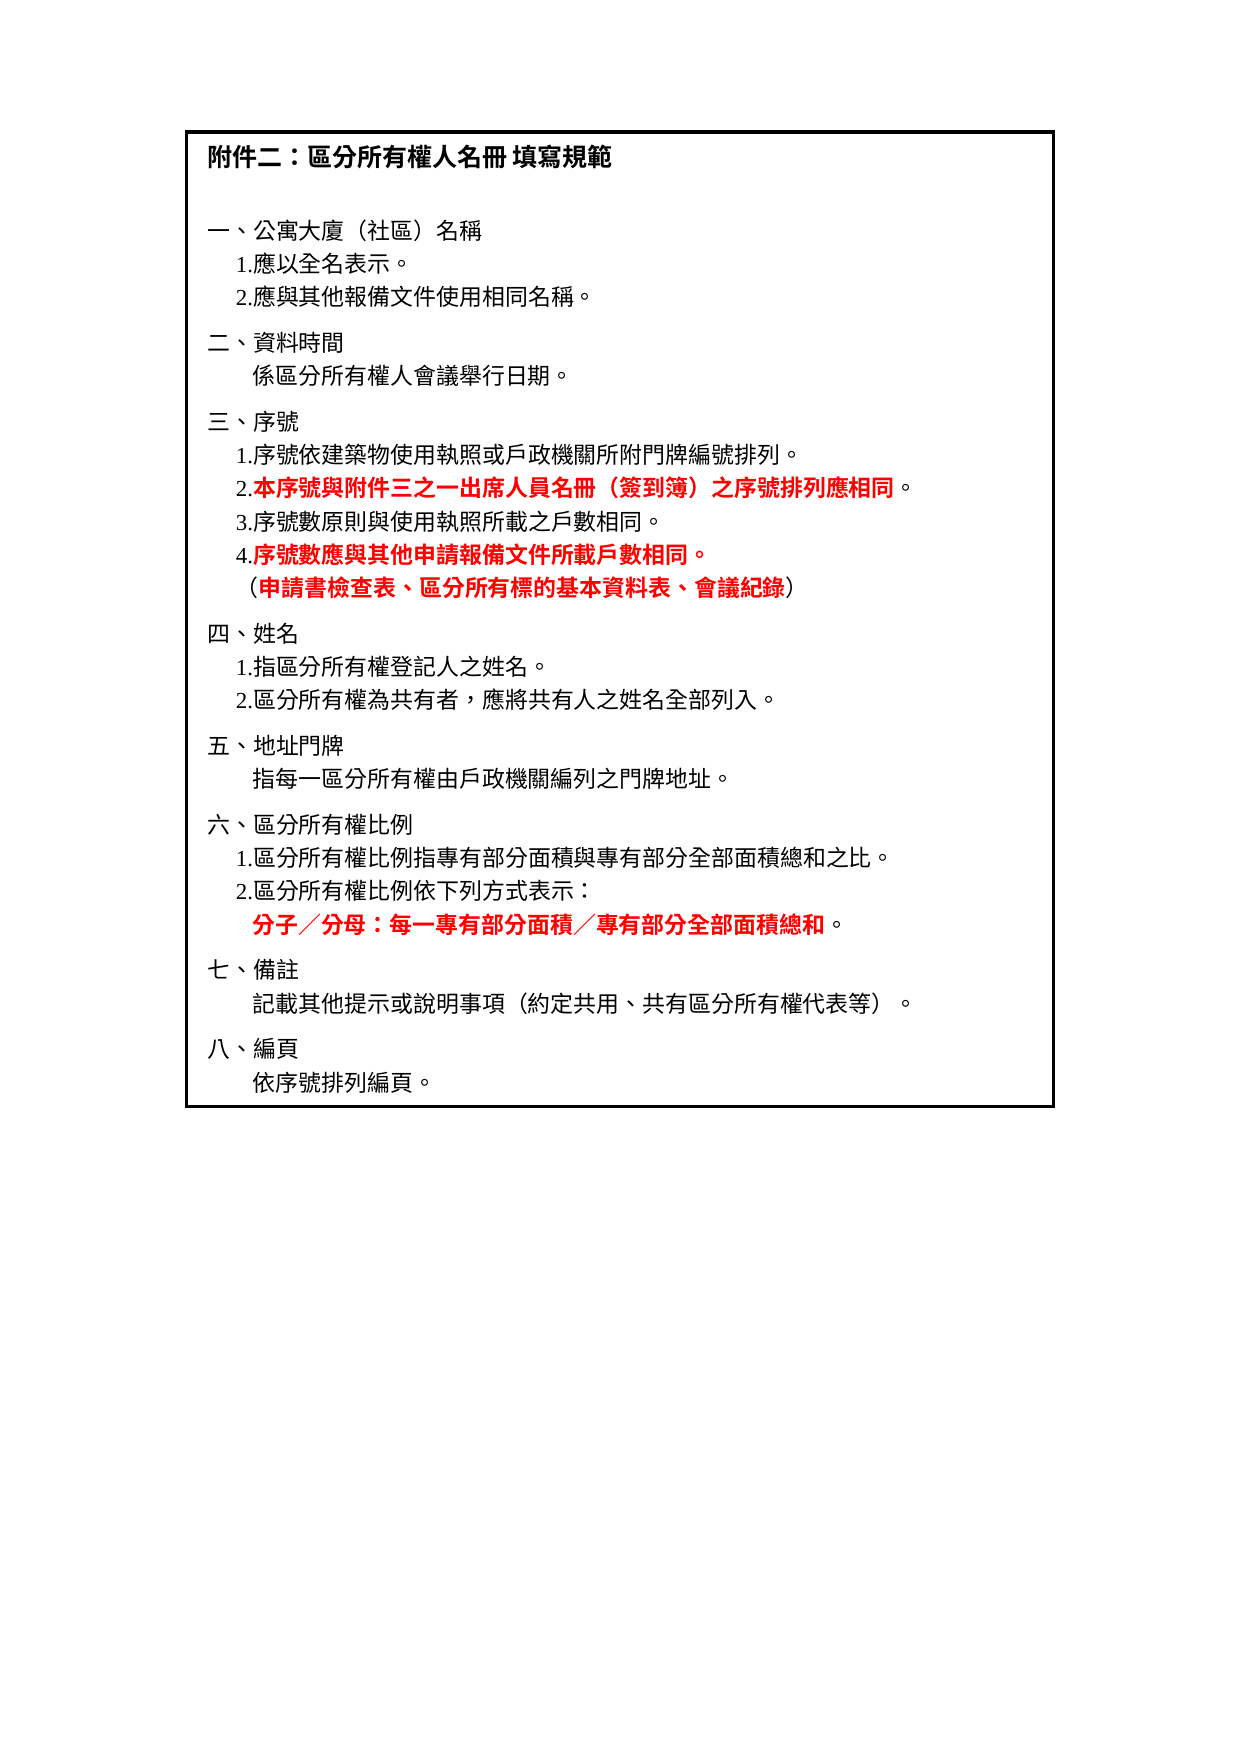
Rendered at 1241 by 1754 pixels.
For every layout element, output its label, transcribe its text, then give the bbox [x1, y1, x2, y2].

table_header 附件二：區分所有權人名冊 填寫規範 一、公寓大廈（社區）名稱 1.應以全名表示。 2.應與其他報備文件使用相同名稱。 二、資料時間 係區分所有權人會議舉行日期。 三、序號 1.序號依建築物使用執照或戶政機關所附門牌編號排列。 2.本序號與附件三之一出席人員名冊（簽到簿）之序號排列應相同。 3.序號數原則與使用執照所載之戶數相同。 4.序號數應與其他申請報備文件所載戶數相同。 （申請書檢查表、區分所有標的基本資料表、會議紀錄） 四、姓名 1.指區分所有權登記人之姓名。 2.區分所有權為共有者，應將共有人之姓名全部列入。 五、地址門牌 指每一區分所有權由戶政機關編列之門牌地址。 六、區分所有權比例 1.區分所有權比例指專有部分面積與專有部分全部面積總和之比。 2.區分所有權比例依下列方式表示： 分子／分母：每一專有部分面積／專有部分全部面積總和。 七、備註 記載其他提示或說明事項（約定共用、共有區分所有權代表等）。 八、編頁 依序號排列編頁。 [188, 134, 1052, 1105]
